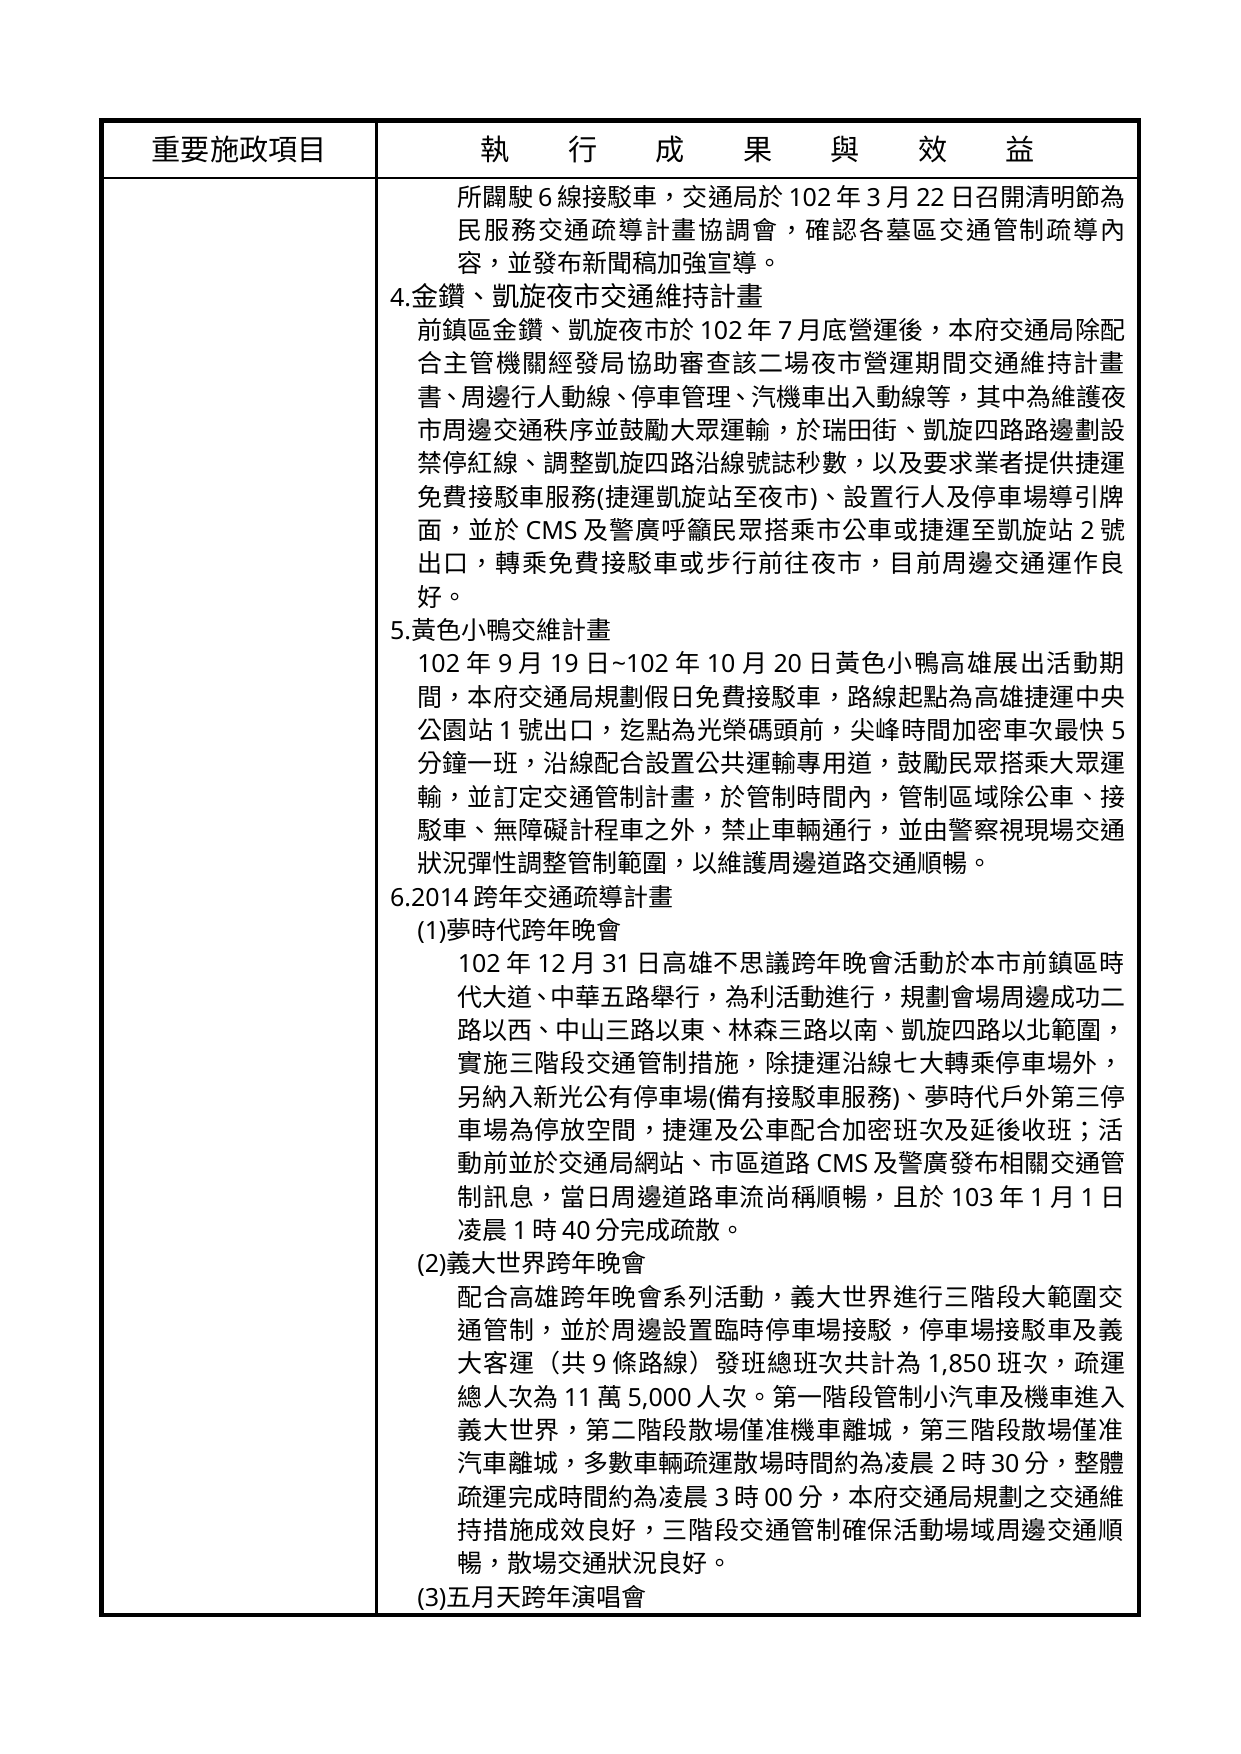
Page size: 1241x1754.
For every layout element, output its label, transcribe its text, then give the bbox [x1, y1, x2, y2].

table_header 重要施政項目 [104, 123, 375, 177]
table_cell [104, 179, 375, 1613]
table_cell 所闢駛6線接駁車，交通局於102年3月22日召開清明節為民服務交通疏導計畫協調會，確認各墓區交通管制疏導內容，並發布新聞稿加強宣導。 4.金鑽、凱旋夜市交通維持計畫 前鎮區金鑽、凱旋夜市於102年7月底營運後，本府交通局除配合主管機關經發局協助審查該二場夜市營運期間交通維持計畫書、周邊行人動線、停車管理、汽機車出入動線等，其中為維護夜市周邊交通秩序並鼓勵大眾運輸，於瑞田街、凱旋四路路邊劃設禁停紅線、調整凱旋四路沿線號誌秒數，以及要求業者提供捷運免費接駁車服務(捷運凱旋站至夜市)、設置行人及停車場導引牌面，並於CMS及警廣呼籲民眾搭乘市公車或捷運至凱旋站2號出口，轉乘免費接駁車或步行前往夜市，目前周邊交通運作良好。 5.黃色小鴨交維計畫 102年9月19日~102年10月20日黃色小鴨高雄展出活動期間，本府交通局規劃假日免費接駁車，路線起點為高雄捷運中央公園站1號出口，迄點為光榮碼頭前，尖峰時間加密車次最快5分鐘一班，沿線配合設置公共運輸專用道，鼓勵民眾搭乘大眾運輸，並訂定交通管制計畫，於管制時間內，管制區域除公車、接駁車、無障礙計程車之外，禁止車輛通行，並由警察視現場交通狀況彈性調整管制範圍，以維護周邊道路交通順暢。 6.2014跨年交通疏導計畫 (1)夢時代跨年晚會 102年12月31日高雄不思議跨年晚會活動於本市前鎮區時代大道、中華五路舉行，為利活動進行，規劃會場周邊成功二路以西、中山三路以東、林森三路以南、凱旋四路以北範圍，實施三階段交通管制措施，除捷運沿線七大轉乘停車場外，另納入新光公有停車場(備有接駁車服務)、夢時代戶外第三停車場為停放空間，捷運及公車配合加密班次及延後收班；活動前並於交通局網站、市區道路CMS及警廣發布相關交通管制訊息，當日周邊道路車流尚稱順暢，且於103年1月1日凌晨1時40分完成疏散。 (2)義大世界跨年晚會 配合高雄跨年晚會系列活動，義大世界進行三階段大範圍交通管制，並於周邊設置臨時停車場接駁，停車場接駁車及義大客運（共9條路線）發班總班次共計為1,850班次，疏運總人次為11萬5,000人次。第一階段管制小汽車及機車進入義大世界，第二階段散場僅准機車離城，第三階段散場僅准汽車離城，多數車輛疏運散場時間約為凌晨2時30分，整體疏運完成時間約為凌晨3時00分，本府交通局規劃之交通維持措施成效良好，三階段交通管制確保活動場域周邊交通順暢，散場交通狀況良好。 (3)五月天跨年演唱會 [378, 179, 1137, 1613]
table_header 執 行 成 果 與 效 益 [378, 123, 1137, 177]
